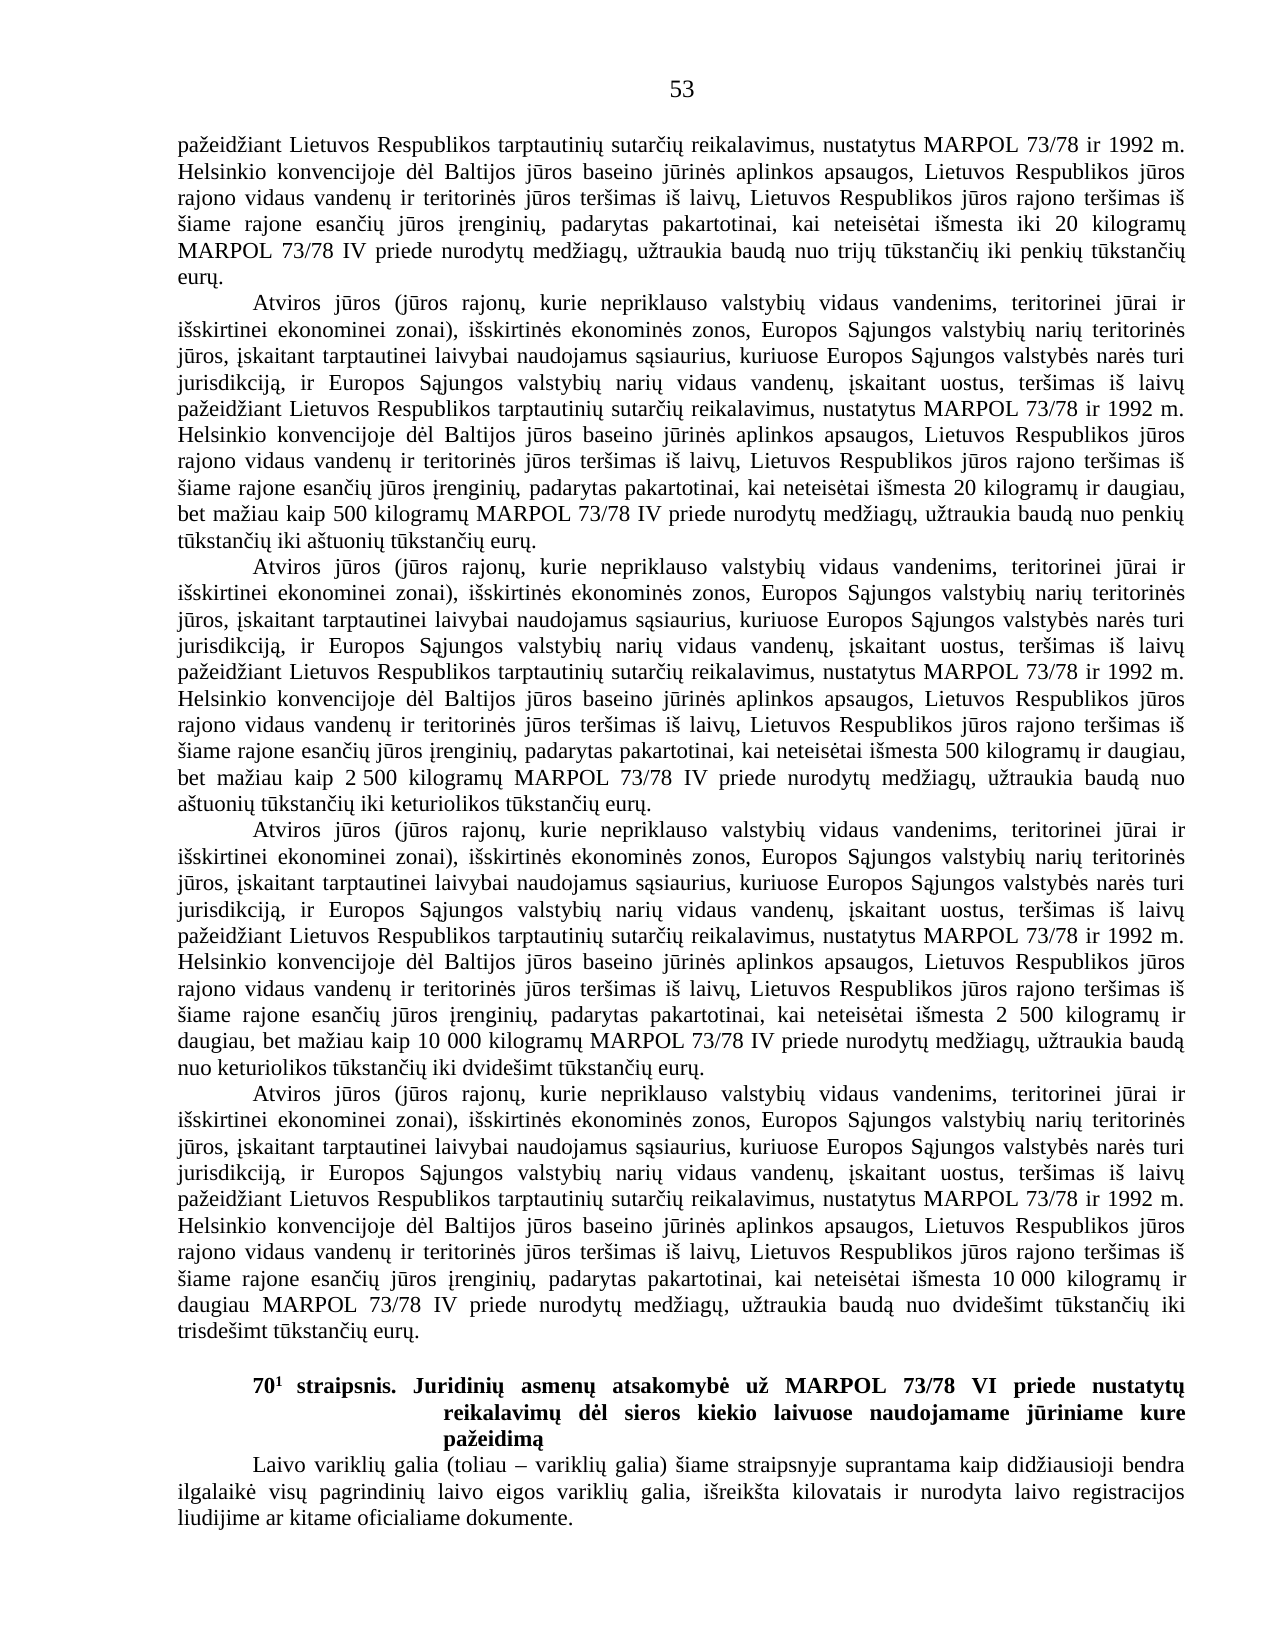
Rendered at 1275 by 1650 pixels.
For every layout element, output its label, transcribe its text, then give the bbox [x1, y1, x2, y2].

text 701 straipsnis. Juridinių asmenų atsakomybė už MARPOL 73/78 VI priede nustatytų reikalavimų dėl sieros kiekio laivuose naudojamame jūriniame kure pažeidimą [252, 1372, 1186, 1451]
text Laivo variklių galia (toliau – variklių galia) šiame straipsnyje suprantama kaip didžiausioji bendra ilgalaikė visų pagrindinių laivo eigos variklių galia, išreikšta kilovatais ir nurodyta laivo registracijos liudijime ar kitame oficialiame dokumente. [177, 1451, 1186, 1531]
text Atviros jūros (jūros rajonų, kurie nepriklauso valstybių vidaus vandenims, teritorinei jūrai ir išskirtinei ekonominei zonai), išskirtinės ekonominės zonos, Europos Sąjungos valstybių narių teritorinės jūros, įskaitant tarptautinei laivybai naudojamus sąsiaurius, kuriuose Europos Sąjungos valstybės narės turi jurisdikciją, ir Europos Sąjungos valstybių narių vidaus vandenų, įskaitant uostus, teršimas iš laivų pažeidžiant Lietuvos Respublikos tarptautinių sutarčių reikalavimus, nustatytus MARPOL 73/78 ir 1992 m. Helsinkio konvencijoje dėl Baltijos jūros baseino jūrinės aplinkos apsaugos, Lietuvos Respublikos jūros rajono vidaus vandenų ir teritorinės jūros teršimas iš laivų, Lietuvos Respublikos jūros rajono teršimas iš šiame rajone esančių jūros įrenginių, padarytas pakartotinai, kai neteisėtai išmesta 2 500 kilogramų ir daugiau, bet mažiau kaip 10 000 kilogramų MARPOL 73/78 IV priede nurodytų medžiagų, užtraukia baudą nuo keturiolikos tūkstančių iki dvidešimt tūkstančių eurų. [177, 817, 1186, 1080]
text Atviros jūros (jūros rajonų, kurie nepriklauso valstybių vidaus vandenims, teritorinei jūrai ir išskirtinei ekonominei zonai), išskirtinės ekonominės zonos, Europos Sąjungos valstybių narių teritorinės jūros, įskaitant tarptautinei laivybai naudojamus sąsiaurius, kuriuose Europos Sąjungos valstybės narės turi jurisdikciją, ir Europos Sąjungos valstybių narių vidaus vandenų, įskaitant uostus, teršimas iš laivų pažeidžiant Lietuvos Respublikos tarptautinių sutarčių reikalavimus, nustatytus MARPOL 73/78 ir 1992 m. Helsinkio konvencijoje dėl Baltijos jūros baseino jūrinės aplinkos apsaugos, Lietuvos Respublikos jūros rajono vidaus vandenų ir teritorinės jūros teršimas iš laivų, Lietuvos Respublikos jūros rajono teršimas iš šiame rajone esančių jūros įrenginių, padarytas pakartotinai, kai neteisėtai išmesta 10 000 kilogramų ir daugiau MARPOL 73/78 IV priede nurodytų medžiagų, užtraukia baudą nuo dvidešimt tūkstančių iki trisdešimt tūkstančių eurų. [177, 1080, 1186, 1344]
text Atviros jūros (jūros rajonų, kurie nepriklauso valstybių vidaus vandenims, teritorinei jūrai ir išskirtinei ekonominei zonai), išskirtinės ekonominės zonos, Europos Sąjungos valstybių narių teritorinės jūros, įskaitant tarptautinei laivybai naudojamus sąsiaurius, kuriuose Europos Sąjungos valstybės narės turi jurisdikciją, ir Europos Sąjungos valstybių narių vidaus vandenų, įskaitant uostus, teršimas iš laivų pažeidžiant Lietuvos Respublikos tarptautinių sutarčių reikalavimus, nustatytus MARPOL 73/78 ir 1992 m. Helsinkio konvencijoje dėl Baltijos jūros baseino jūrinės aplinkos apsaugos, Lietuvos Respublikos jūros rajono vidaus vandenų ir teritorinės jūros teršimas iš laivų, Lietuvos Respublikos jūros rajono teršimas iš šiame rajone esančių jūros įrenginių, padarytas pakartotinai, kai neteisėtai išmesta 500 kilogramų ir daugiau, bet mažiau kaip 2 500 kilogramų MARPOL 73/78 IV priede nurodytų medžiagų, užtraukia baudą nuo aštuonių tūkstančių iki keturiolikos tūkstančių eurų. [177, 553, 1186, 817]
text Atviros jūros (jūros rajonų, kurie nepriklauso valstybių vidaus vandenims, teritorinei jūrai ir išskirtinei ekonominei zonai), išskirtinės ekonominės zonos, Europos Sąjungos valstybių narių teritorinės jūros, įskaitant tarptautinei laivybai naudojamus sąsiaurius, kuriuose Europos Sąjungos valstybės narės turi jurisdikciją, ir Europos Sąjungos valstybių narių vidaus vandenų, įskaitant uostus, teršimas iš laivų pažeidžiant Lietuvos Respublikos tarptautinių sutarčių reikalavimus, nustatytus MARPOL 73/78 ir 1992 m. Helsinkio konvencijoje dėl Baltijos jūros baseino jūrinės aplinkos apsaugos, Lietuvos Respublikos jūros rajono vidaus vandenų ir teritorinės jūros teršimas iš laivų, Lietuvos Respublikos jūros rajono teršimas iš šiame rajone esančių jūros įrenginių, padarytas pakartotinai, kai neteisėtai išmesta 20 kilogramų ir daugiau, bet mažiau kaip 500 kilogramų MARPOL 73/78 IV priede nurodytų medžiagų, užtraukia baudą nuo penkių tūkstančių iki aštuonių tūkstančių eurų. [177, 289, 1186, 553]
text pažeidžiant Lietuvos Respublikos tarptautinių sutarčių reikalavimus, nustatytus MARPOL 73/78 ir 1992 m. Helsinkio konvencijoje dėl Baltijos jūros baseino jūrinės aplinkos apsaugos, Lietuvos Respublikos jūros rajono vidaus vandenų ir teritorinės jūros teršimas iš laivų, Lietuvos Respublikos jūros rajono teršimas iš šiame rajone esančių jūros įrenginių, padarytas pakartotinai, kai neteisėtai išmesta iki 20 kilogramų MARPOL 73/78 IV priede nurodytų medžiagų, užtraukia baudą nuo trijų tūkstančių iki penkių tūkstančių eurų. [177, 131, 1186, 289]
